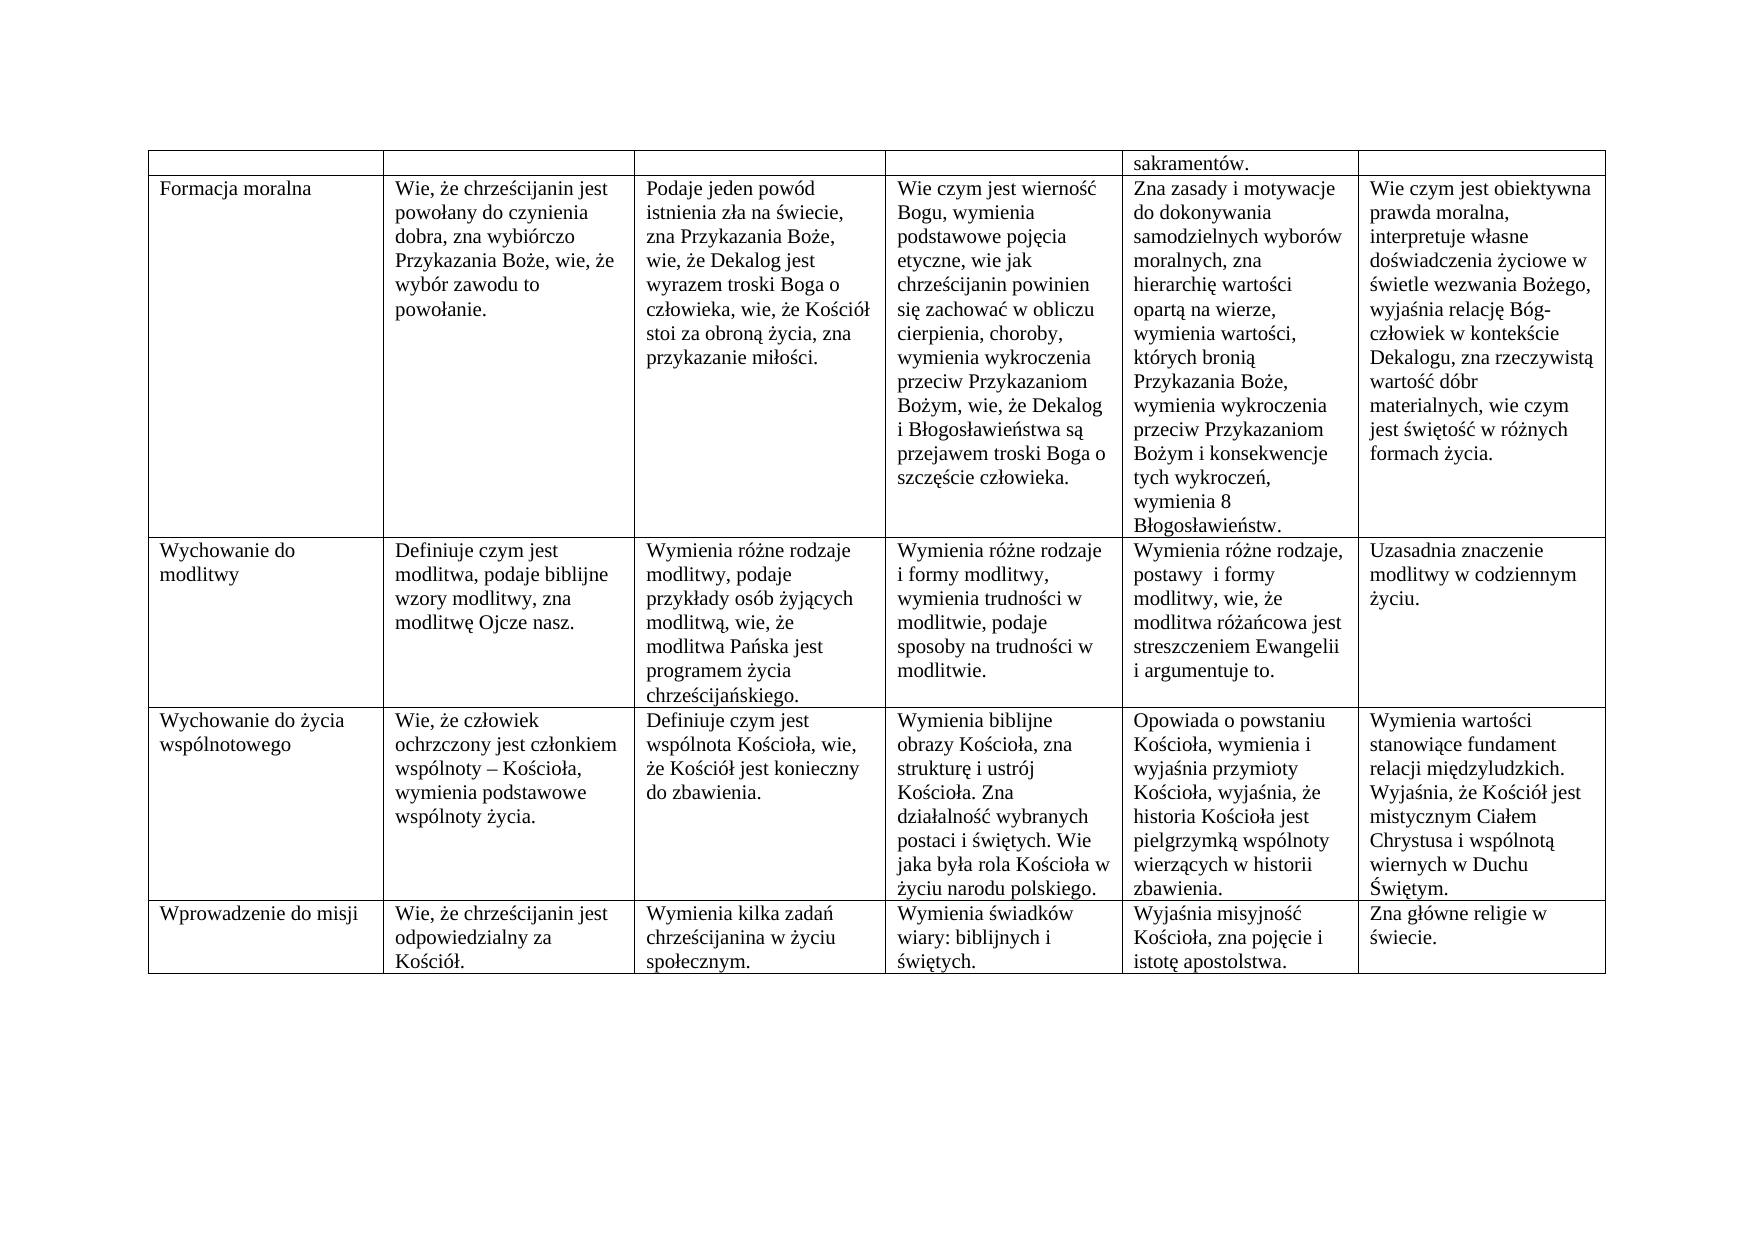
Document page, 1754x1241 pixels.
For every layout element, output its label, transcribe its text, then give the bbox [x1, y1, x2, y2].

table_cell Wymienia wartości stanowiące fundament relacji międzyludzkich. Wyjaśnia, że Kościół jest mistycznym Ciałem Chrystusa i wspólnotą wiernych w Duchu Świętym. [1359, 708, 1605, 900]
table_cell Wyjaśnia misyjność Kościoła, zna pojęcie i istotę apostolstwa. [1123, 901, 1358, 973]
table_cell [149, 151, 383, 175]
table_cell Opowiada o powstaniu Kościoła, wymienia i wyjaśnia przymioty Kościoła, wyjaśnia, że historia Kościoła jest pielgrzymką wspólnoty wierzących w historii zbawienia. [1123, 708, 1358, 900]
table_cell [886, 151, 1122, 175]
table_cell Wie czym jest obiektywna prawda moralna, interpretuje własne doświadczenia życiowe w świetle wezwania Bożego, wyjaśnia relację Bóg-człowiek w kontekście Dekalogu, zna rzeczywistą wartość dóbr materialnych, wie czym jest świętość w różnych formach życia. [1359, 176, 1605, 537]
table_cell Wymienia biblijne obrazy Kościoła, zna strukturę i ustrój Kościoła. Zna działalność wybranych postaci i świętych. Wie jaka była rola Kościoła w życiu narodu polskiego. [886, 708, 1122, 900]
table_cell Wymienia różne rodzaje i formy modlitwy, wymienia trudności w modlitwie, podaje sposoby na trudności w modlitwie. [886, 538, 1122, 707]
table_cell Formacja moralna [149, 176, 383, 537]
table_cell Wymienia kilka zadań chrześcijanina w życiu społecznym. [635, 901, 885, 973]
table_cell Definiuje czym jest wspólnota Kościoła, wie, że Kościół jest konieczny do zbawienia. [635, 708, 885, 900]
table_cell Zna główne religie w świecie. [1359, 901, 1605, 973]
table_cell Podaje jeden powód istnienia zła na świecie, zna Przykazania Boże, wie, że Dekalog jest wyrazem troski Boga o człowieka, wie, że Kościół stoi za obroną życia, zna przykazanie miłości. [635, 176, 885, 537]
table_cell Wychowanie do modlitwy [149, 538, 383, 707]
table_cell Definiuje czym jest modlitwa, podaje biblijne wzory modlitwy, zna modlitwę Ojcze nasz. [384, 538, 634, 707]
table_cell [1359, 151, 1605, 175]
table_cell Wie, że człowiek ochrzczony jest członkiem wspólnoty – Kościoła, wymienia podstawowe wspólnoty życia. [384, 708, 634, 900]
table_cell Wymienia różne rodzaje modlitwy, podaje przykłady osób żyjących modlitwą, wie, że modlitwa Pańska jest programem życia chrześcijańskiego. [635, 538, 885, 707]
table_cell Wie, że chrześcijanin jest odpowiedzialny za Kościół. [384, 901, 634, 973]
table_cell Wie, że chrześcijanin jest powołany do czynienia dobra, zna wybiórczo Przykazania Boże, wie, że wybór zawodu to powołanie. [384, 176, 634, 537]
table_cell Wychowanie do życia wspólnotowego [149, 708, 383, 900]
table_cell Wprowadzenie do misji [149, 901, 383, 973]
table_cell Wie czym jest wierność Bogu, wymienia podstawowe pojęcia etyczne, wie jak chrześcijanin powinien się zachować w obliczu cierpienia, choroby, wymienia wykroczenia przeciw Przykazaniom Bożym, wie, że Dekalog i Błogosławieństwa są przejawem troski Boga o szczęście człowieka. [886, 176, 1122, 537]
table_cell Wymienia różne rodzaje, postawy i formy modlitwy, wie, że modlitwa różańcowa jest streszczeniem Ewangelii i argumentuje to. [1123, 538, 1358, 707]
table_cell [635, 151, 885, 175]
table_cell Zna zasady i motywacje do dokonywania samodzielnych wyborów moralnych, zna hierarchię wartości opartą na wierze, wymienia wartości, których bronią Przykazania Boże, wymienia wykroczenia przeciw Przykazaniom Bożym i konsekwencje tych wykroczeń, wymienia 8 Błogosławieństw. [1123, 176, 1358, 537]
table_cell Uzasadnia znaczenie modlitwy w codziennym życiu. [1359, 538, 1605, 707]
table_cell Wymienia świadków wiary: biblijnych i świętych. [886, 901, 1122, 973]
table_cell [384, 151, 634, 175]
table_cell sakramentów. [1123, 151, 1358, 175]
